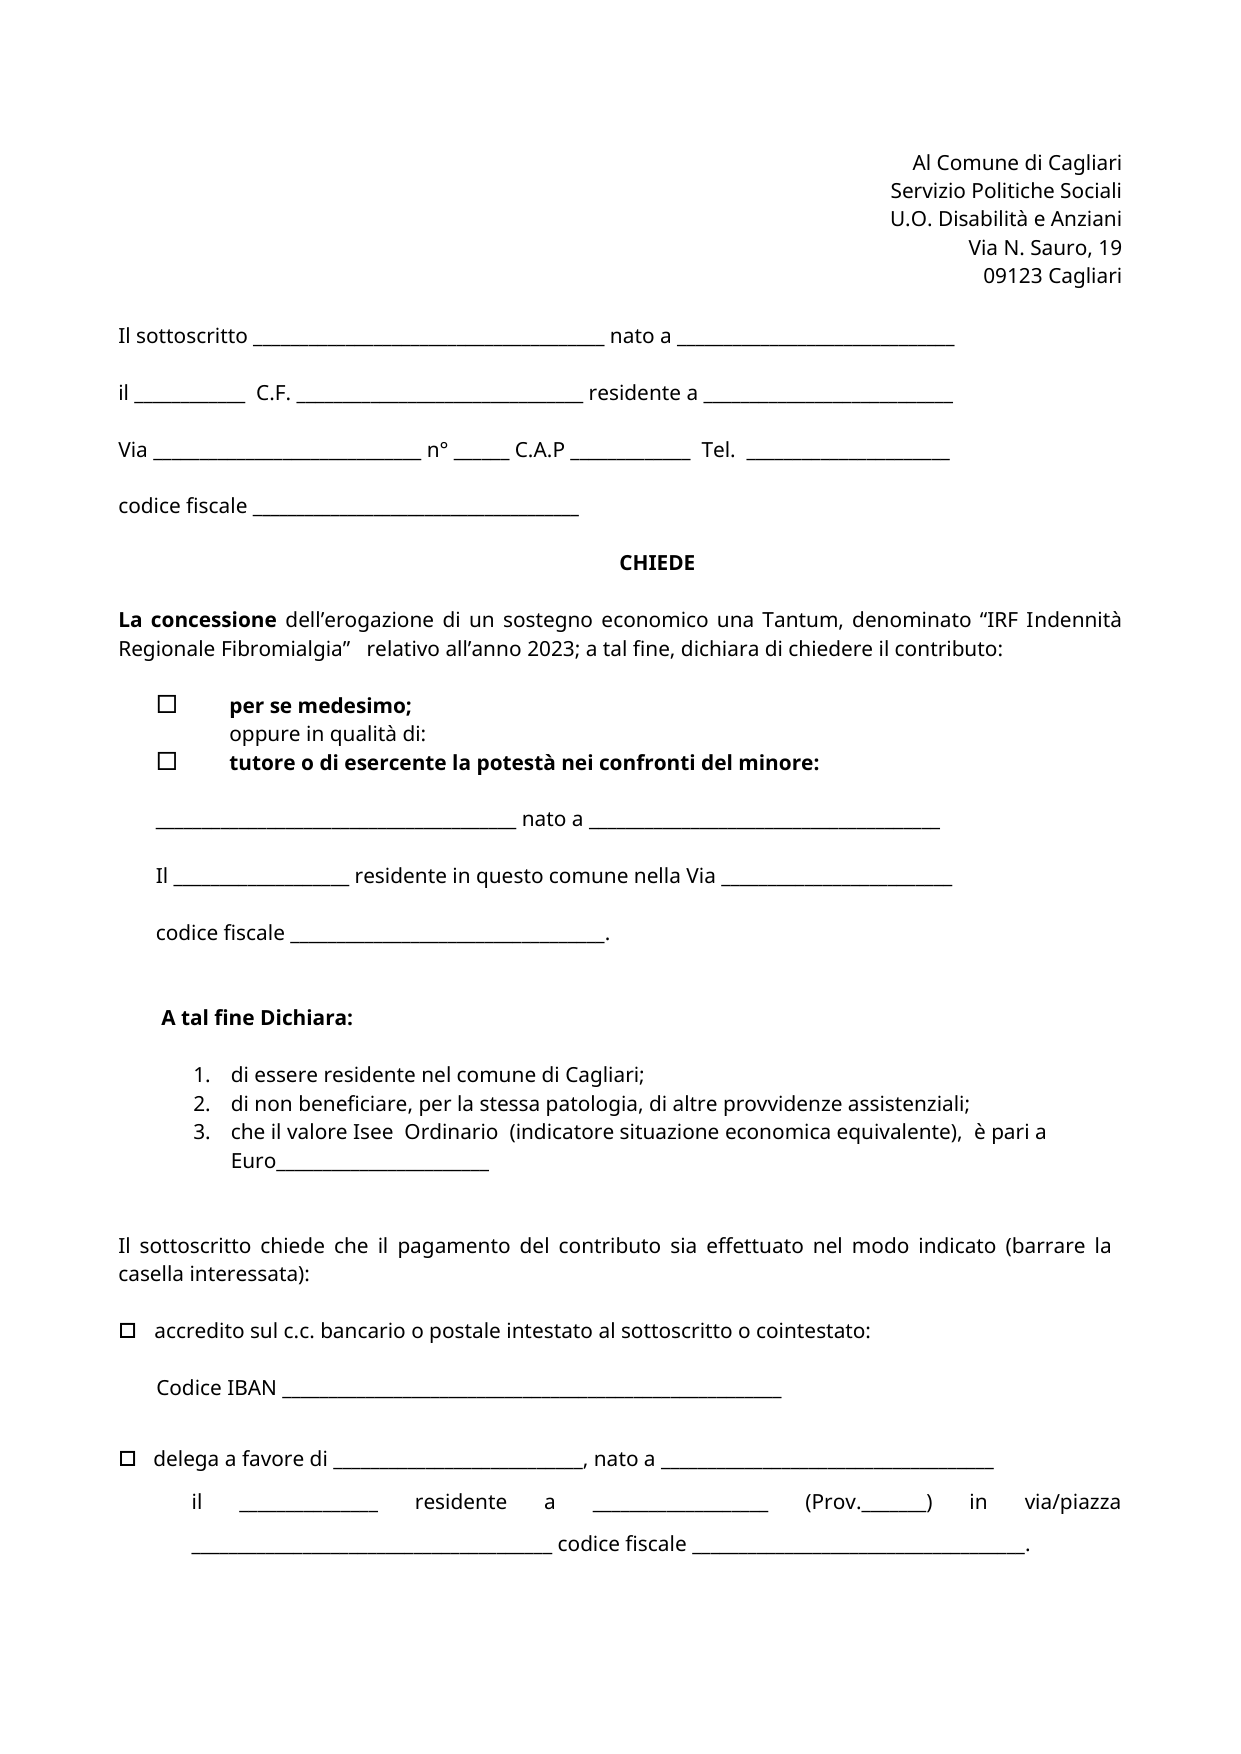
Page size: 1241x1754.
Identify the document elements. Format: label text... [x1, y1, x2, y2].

list tutore o di esercente la potestà nei confronti del minore: [156, 748, 1122, 776]
text _______________________________________ nato a ______________________________________ [156, 804, 1122, 833]
list di non beneficiare, per la stessa patologia, di altre provvidenze assistenziali; [193, 1089, 1122, 1117]
text codice fiscale __________________________________. [156, 918, 1122, 947]
text Codice IBAN ______________________________________________________ [118, 1373, 1122, 1402]
text Il sottoscritto ______________________________________ nato a ______________________________ [118, 321, 1122, 349]
list per se medesimo; [156, 691, 1122, 719]
text codice fiscale ______________________________________ [118, 492, 1122, 520]
text Servizio Politiche Sociali [413, 176, 1122, 204]
list delega a favore di ___________________________, nato a ____________________________________ [118, 1444, 1122, 1473]
text oppure in qualità di: [229, 719, 1122, 748]
text il _______________ residente a ___________________ (Prov._______) in via/piazza _______________________________________ codice fiscale ____________________________________. [118, 1487, 1122, 1558]
subtitle Al Comune di Cagliari [118, 148, 1122, 176]
text Via N. Sauro, 19 [413, 233, 1122, 261]
text La concessione dell’erogazione di un sostegno economico una Tantum, denominato “IRF Indennità Regionale Fibromialgia” relativo all’anno 2023; a tal fine, dichiara di chiedere il contributo: [118, 605, 1122, 662]
text A tal fine Dichiara: [156, 1003, 1122, 1032]
list accredito sul c.c. bancario o postale intestato al sottoscritto o cointestato: [118, 1316, 1122, 1345]
text Euro_______________________ [231, 1146, 1122, 1174]
text 09123 Cagliari [413, 261, 1122, 290]
text Via _____________________________ n° ______ C.A.P _____________ Tel. ______________________ [118, 435, 1122, 463]
text CHIEDE [118, 548, 1122, 577]
text Il ___________________ residente in questo comune nella Via _________________________ [156, 861, 1122, 890]
text il ____________ C.F. _______________________________ residente a ___________________________ [118, 378, 1122, 406]
text U.O. Disabilità e Anziani [413, 204, 1122, 233]
text Il sottoscritto chiede che il pagamento del contributo sia effettuato nel modo indicato (barrare la casella interessata): [59, 1231, 1122, 1288]
list che il valore Isee Ordinario (indicatore situazione economica equivalente), è pari a [193, 1117, 1122, 1146]
list di essere residente nel comune di Cagliari; [193, 1060, 1122, 1089]
